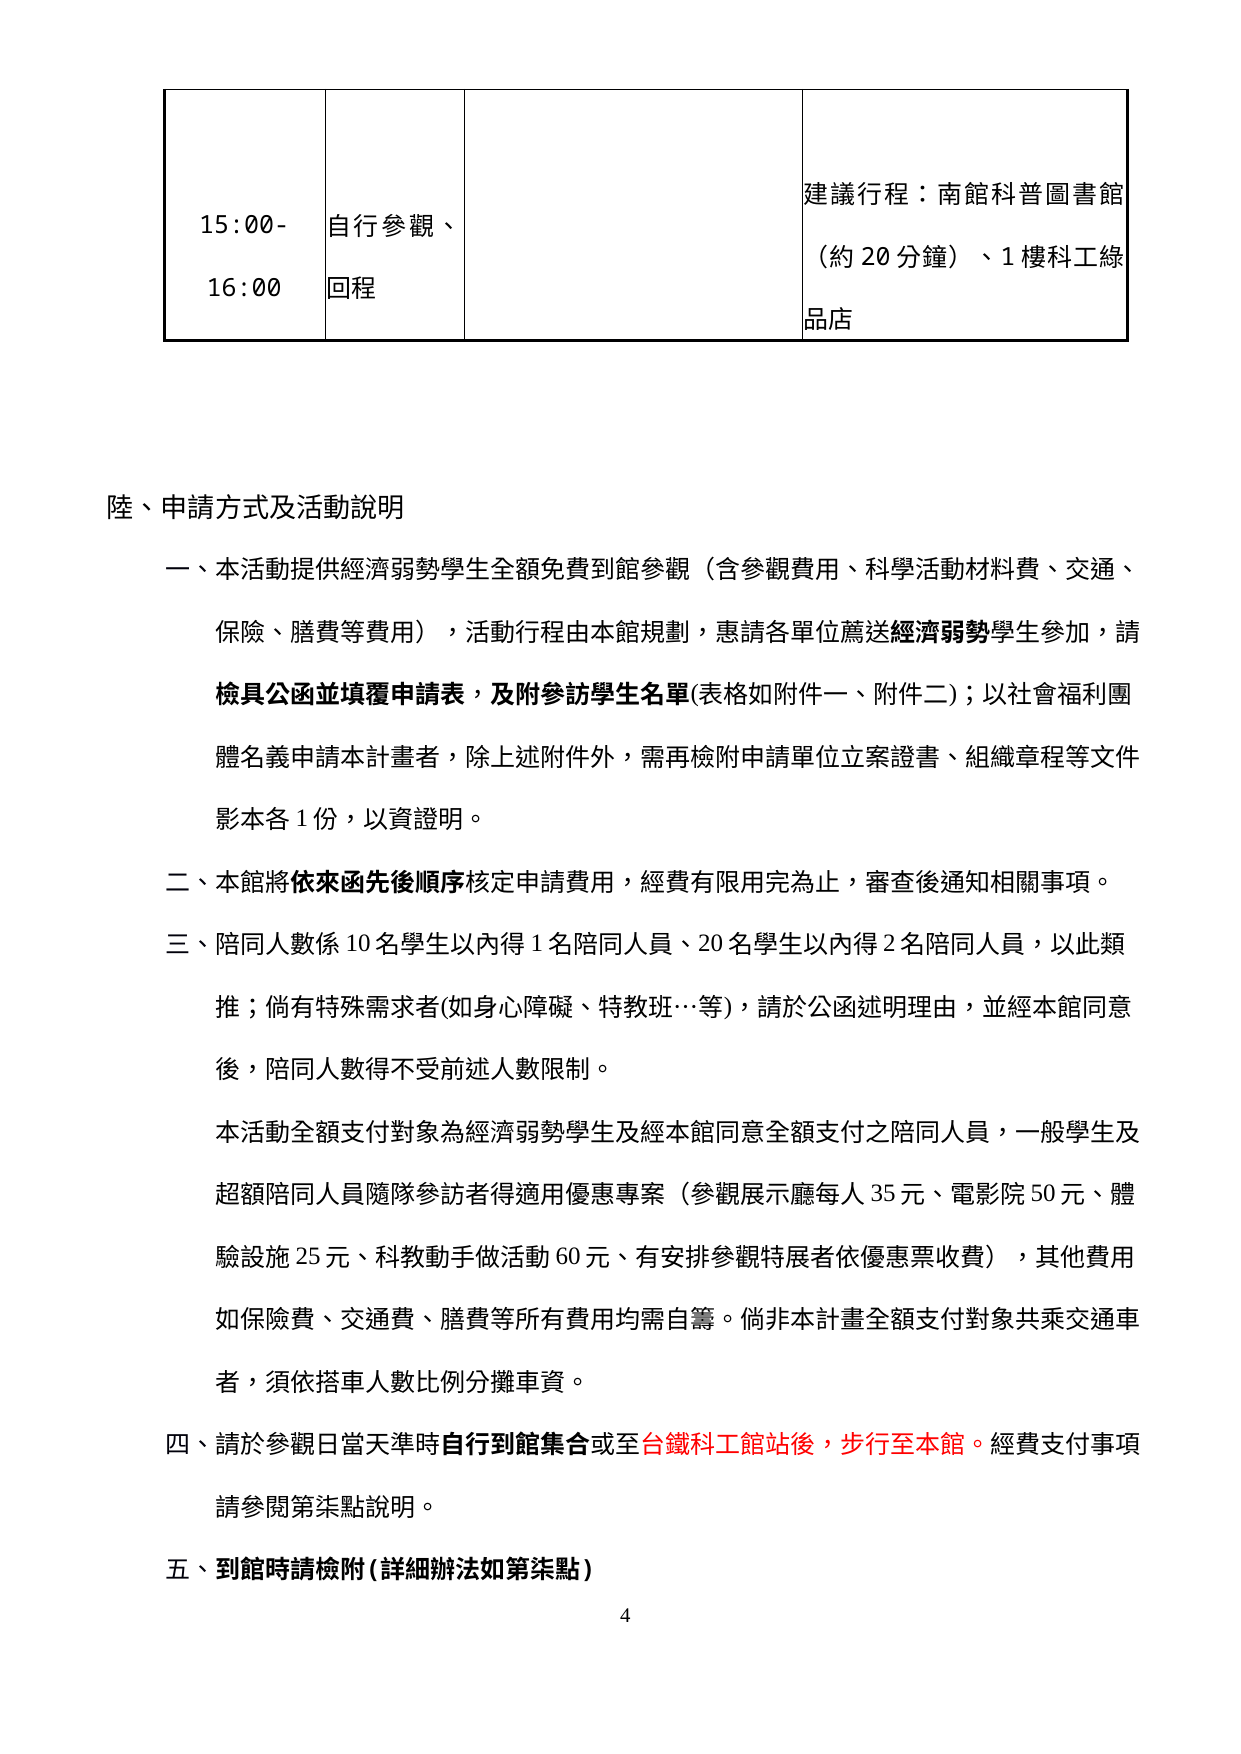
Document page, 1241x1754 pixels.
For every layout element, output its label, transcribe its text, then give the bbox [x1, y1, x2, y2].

table_cell 15:00-16:00 [166, 90, 325, 339]
list 到館時請檢附(詳細辦法如第柒點) [165, 1526, 1144, 1589]
table_cell 自行參觀、回程 [326, 90, 464, 339]
list 陪同人數係10名學生以內得1名陪同人員、20名學生以內得2名陪同人員，以此類推；倘有特殊需求者(如身心障礙、特教班…等)，請於公函述明理由，並經本館同意後，陪同人數得不受前述人數限制。 [165, 901, 1144, 1089]
table_cell [465, 90, 802, 339]
list 本活動提供經濟弱勢學生全額免費到館參觀（含參觀費用、科學活動材料費、交通、保險、膳費等費用），活動行程由本館規劃，惠請各單位薦送經濟弱勢學生參加，請檢具公函並填覆申請表，及附參訪學生名單(表格如附件一、附件二)；以社會福利團體名義申請本計畫者，除上述附件外，需再檢附申請單位立案證書、組織章程等文件影本各1份，以資證明。 [165, 526, 1144, 839]
table_cell 建議行程：南館科普圖書館（約20分鐘）、1樓科工綠品店 [803, 90, 1126, 339]
list 請於參觀日當天準時自行到館集合或至台鐵科工館站後，步行至本館。經費支付事項請參閱第柒點說明。 [165, 1401, 1144, 1526]
text 本活動全額支付對象為經濟弱勢學生及經本館同意全額支付之陪同人員，一般學生及超額陪同人員隨隊參訪者得適用優惠專案（參觀展示廳每人35元、電影院50元、體驗設施25元、科教動手做活動60元、有安排參觀特展者依優惠票收費），其他費用如保險費、交通費、膳費等所有費用均需自籌。倘非本計畫全額支付對象共乘交通車者，須依搭車人數比例分攤車資。 [215, 1089, 1144, 1401]
list 本館將依來函先後順序核定申請費用，經費有限用完為止，審查後通知相關事項。 [165, 839, 1144, 901]
text 陸、申請方式及活動說明 [106, 464, 1144, 526]
